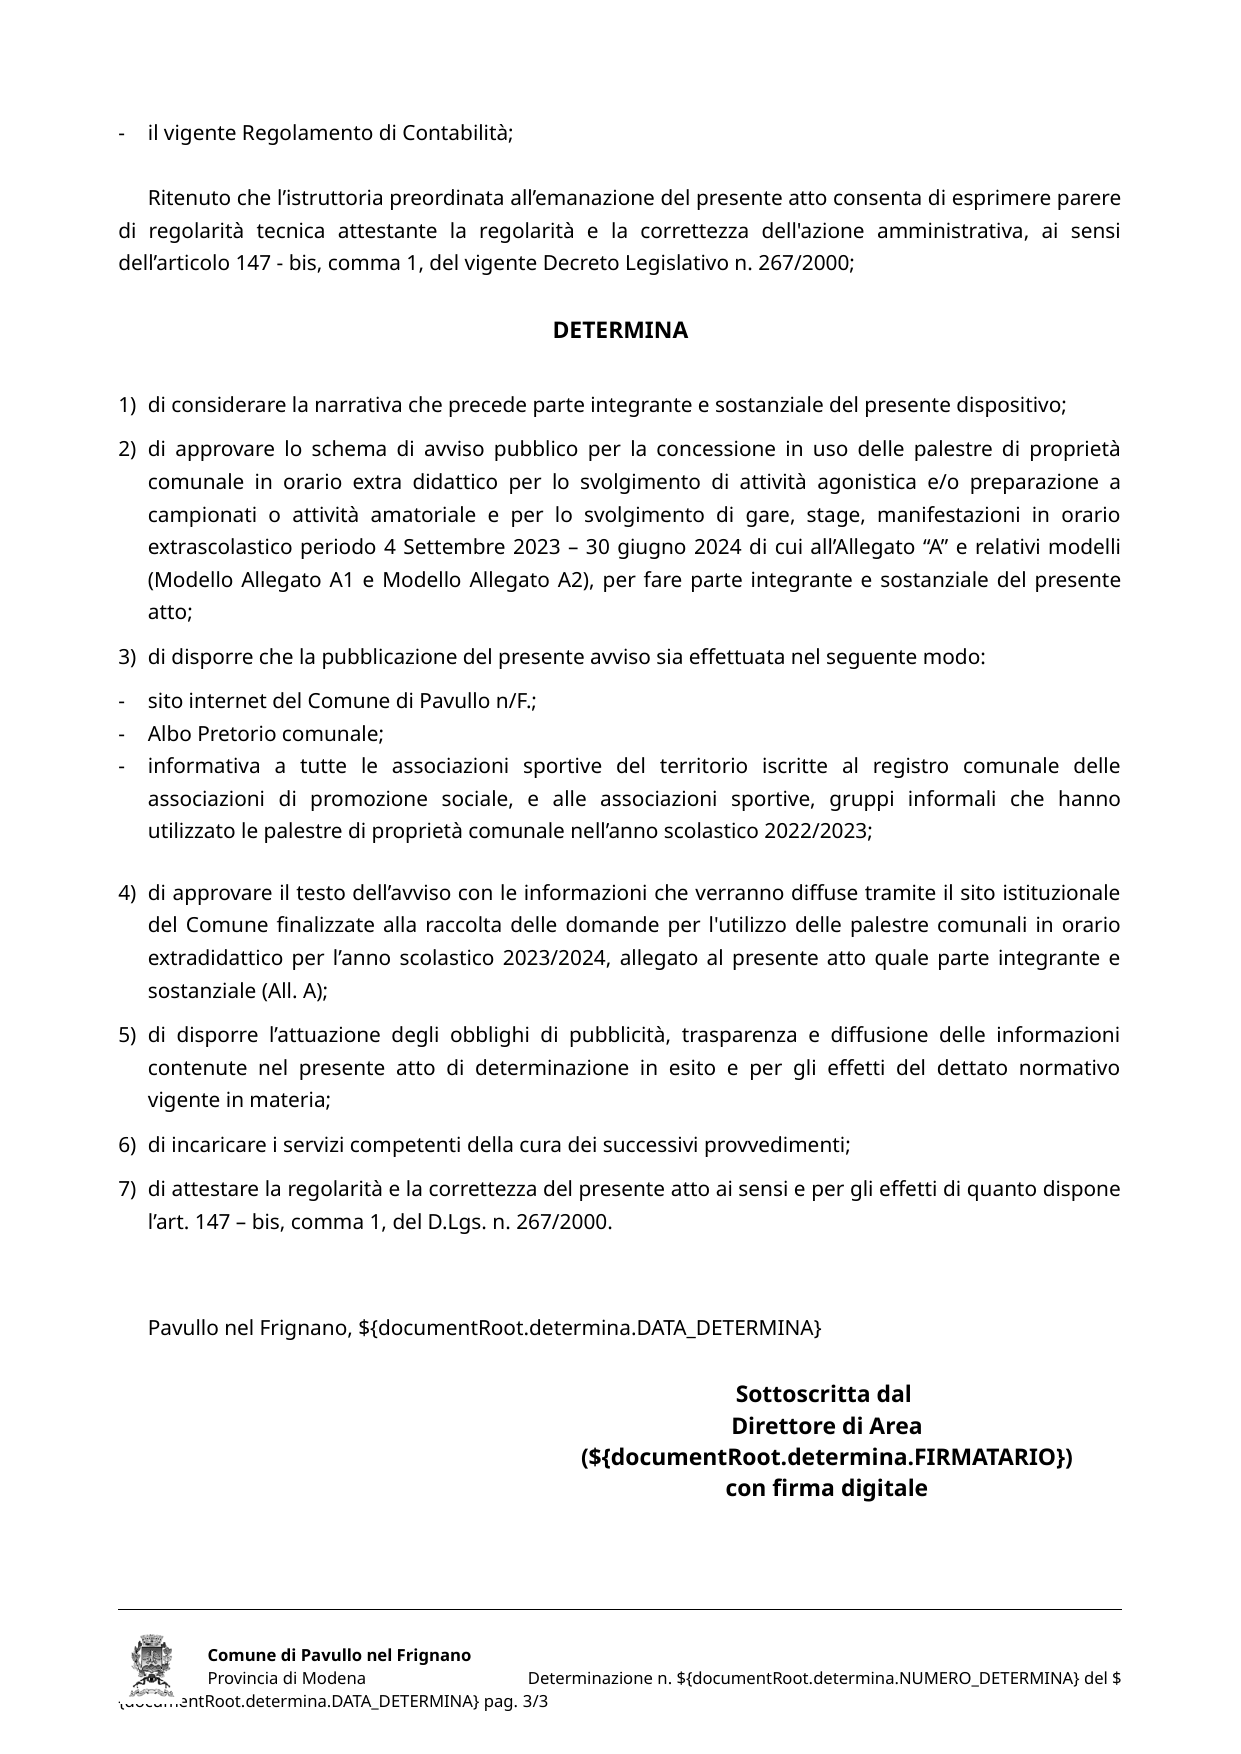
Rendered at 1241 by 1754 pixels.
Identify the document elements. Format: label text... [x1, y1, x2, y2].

text con firma digitale [532, 1472, 1122, 1503]
text (${documentRoot.determina.FIRMATARIO}) [532, 1441, 1122, 1472]
list di approvare il testo dell’avviso con le informazioni che verranno diffuse tramite il sito istituzionale del Comune finalizzate alla raccolta delle domande per l'utilizzo delle palestre comunali in orario extradidattico per l’anno scolastico 2023/2024, allegato al presente atto quale parte integrante e sostanziale (All. A); [118, 878, 1122, 1004]
text Sottoscritta dal [532, 1378, 1122, 1410]
list di incaricare i servizi competenti della cura dei successivi provvedimenti; [118, 1130, 1122, 1158]
text Pavullo nel Frignano, ${documentRoot.determina.DATA_DETERMINA} [118, 1313, 1122, 1342]
list informativa a tutte le associazioni sportive del territorio iscritte al registro comunale delle associazioni di promozione sociale, e alle associazioni sportive, gruppi informali che hanno utilizzato le palestre di proprietà comunale nell’anno scolastico 2022/2023; [118, 751, 1122, 845]
list di considerare la narrativa che precede parte integrante e sostanziale del presente dispositivo; [118, 390, 1122, 418]
list di disporre che la pubblicazione del presente avviso sia effettuata nel seguente modo: [118, 642, 1122, 670]
picture [120, 1631, 183, 1704]
list di attestare la regolarità e la correttezza del presente atto ai sensi e per gli effetti di quanto dispone l’art. 147 – bis, comma 1, del D.Lgs. n. 267/2000. [118, 1174, 1122, 1235]
list di disporre l’attuazione degli obblighi di pubblicità, trasparenza e diffusione delle informazioni contenute nel presente atto di determinazione in esito e per gli effetti del dettato normativo vigente in materia; [118, 1020, 1122, 1114]
list sito internet del Comune di Pavullo n/F.; [118, 686, 1122, 715]
list di approvare lo schema di avviso pubblico per la concessione in uso delle palestre di proprietà comunale in orario extra didattico per lo svolgimento di attività agonistica e/o preparazione a campionati o attività amatoriale e per lo svolgimento di gare, stage, manifestazioni in orario extrascolastico periodo 4 Settembre 2023 – 30 giugno 2024 di cui all’Allegato “A” e relativi modelli (Modello Allegato A1 e Modello Allegato A2), per fare parte integrante e sostanziale del presente atto; [118, 434, 1122, 626]
text Direttore di Area [532, 1410, 1122, 1441]
list Albo Pretorio comunale; [118, 719, 1122, 747]
text Ritenuto che l’istruttoria preordinata all’emanazione del presente atto consenta di esprimere parere di regolarità tecnica attestante la regolarità e la correttezza dell'azione amministrativa, ai sensi dell’articolo 147 - bis, comma 1, del vigente Decreto Legislativo n. 267/2000; [118, 183, 1122, 277]
list il vigente Regolamento di Contabilità; [118, 118, 1122, 147]
text DETERMINA [118, 314, 1122, 345]
